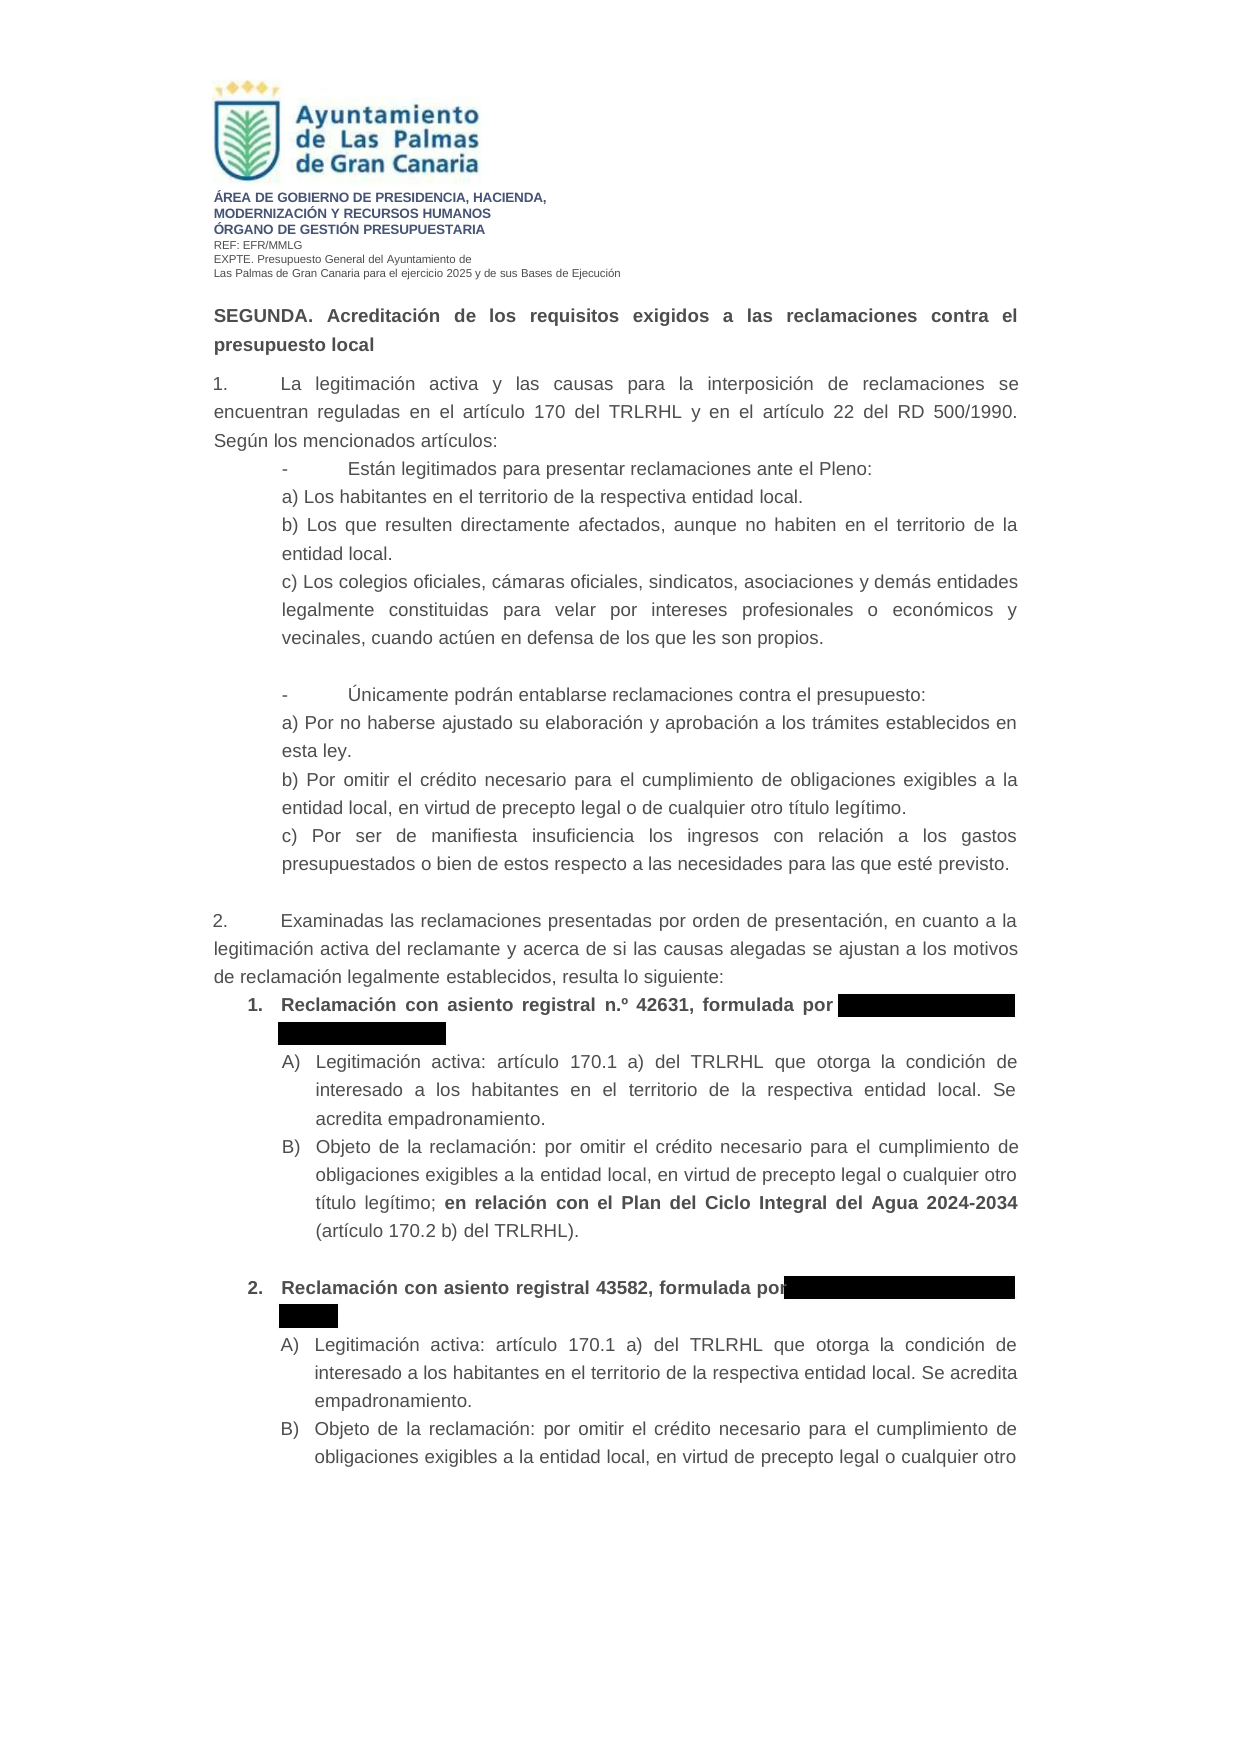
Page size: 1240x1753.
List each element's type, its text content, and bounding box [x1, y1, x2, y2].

text encuentran reguladas en el artículo 170 del TRLRHL y en el artículo 22 del RD 500/1990. [213, 401, 1229, 423]
text 2. Reclamación con asiento registral 43582, formulada por [247, 1277, 781, 1299]
text presupuesto local [213, 333, 1229, 355]
text EXPTE. Presupuesto General del Ayuntamiento de [213, 253, 1229, 266]
text esta ley. [282, 740, 1229, 762]
text c) Por ser de manifiesta insuficiencia los ingresos con relación a los gastos [282, 825, 1229, 847]
text 2. Reclamación con asiento registral 43582, formulada por [1017, 1277, 1229, 1299]
text vecinales, cuando actúen en defensa de los que les son propios. [282, 627, 1229, 649]
text A) Legitimación activa: artículo 170.1 a) del TRLRHL que otorga la condición de [282, 1051, 1229, 1073]
text entidad local. [282, 543, 1229, 565]
text 2. Examinadas las reclamaciones presentadas por orden de presentación, en cuanto a la [212, 910, 1229, 932]
text a) Los habitantes en el territorio de la respectiva entidad local. [282, 486, 1229, 508]
text acredita empadronamiento. [315, 1107, 1229, 1129]
text - Únicamente podrán entablarse reclamaciones contra el presupuesto: [282, 684, 1229, 706]
text (artículo 170.2 b) del TRLRHL). [315, 1220, 1229, 1242]
text SEGUNDA. Acreditación de los requisitos exigidos a las reclamaciones contra el [213, 305, 1229, 327]
text interesado a los habitantes en el territorio de la respectiva entidad local. Se [315, 1079, 1229, 1101]
text A) Legitimación activa: artículo 170.1 a) del TRLRHL que otorga la condición de [280, 1333, 1229, 1355]
text 1. Reclamación con asiento registral n.º 42631, formulada por [247, 994, 835, 1016]
text presupuestados o bien de estos respecto a las necesidades para las que esté previsto. [282, 853, 1229, 875]
text REF: EFR/MMLG [213, 239, 1229, 253]
text B) Objeto de la reclamación: por omitir el crédito necesario para el cumplimiento de [280, 1418, 1229, 1440]
text interesado a los habitantes en el territorio de la respectiva entidad local. Se acredita [314, 1362, 1229, 1384]
text Según los mencionados artículos: [213, 430, 1229, 452]
text obligaciones exigibles a la entidad local, en virtud de precepto legal o cualquier otro [315, 1164, 1229, 1186]
text entidad local, en virtud de precepto legal o de cualquier otro título legítimo. [282, 797, 1229, 819]
text título legítimo; en relación con el Plan del Ciclo Integral del Agua 2024-2034 [315, 1192, 1229, 1214]
text b) Los que resulten directamente afectados, aunque no habiten en el territorio de la [282, 514, 1229, 536]
text c) Los colegios oficiales, cámaras oficiales, sindicatos, asociaciones y demás entidades [282, 571, 1229, 593]
text - Están legitimados para presentar reclamaciones ante el Pleno: [282, 458, 1229, 480]
text ÁREA DE GOBIERNO DE PRESIDENCIA, HACIENDA, MODERNIZACIÓN Y RECURSOS HUMANOS ÓRGANO DE GESTIÓN PRESUPUESTARIA [213, 189, 1229, 237]
text legitimación activa del reclamante y acerca de si las causas alegadas se ajustan a los motivos [213, 938, 1229, 960]
text obligaciones exigibles a la entidad local, en virtud de precepto legal o cualquier otro [314, 1446, 1229, 1468]
text a) Por no haberse ajustado su elaboración y aprobación a los trámites establecidos en [282, 712, 1229, 734]
text B) Objeto de la reclamación: por omitir el crédito necesario para el cumplimiento de [282, 1136, 1229, 1158]
text de reclamación legalmente establecidos, resulta lo siguiente: [213, 966, 1229, 988]
text Las Palmas de Gran Canaria para el ejercicio 2025 y de sus Bases de Ejecución [213, 266, 1229, 280]
text 1. La legitimación activa y las causas para la interposición de reclamaciones se [212, 373, 1229, 395]
text b) Por omitir el crédito necesario para el cumplimiento de obligaciones exigibles a la [282, 769, 1229, 791]
text legalmente constituidas para velar por intereses profesionales o económicos y [282, 599, 1229, 621]
text empadronamiento. [314, 1390, 1229, 1412]
text [1017, 994, 1229, 1016]
